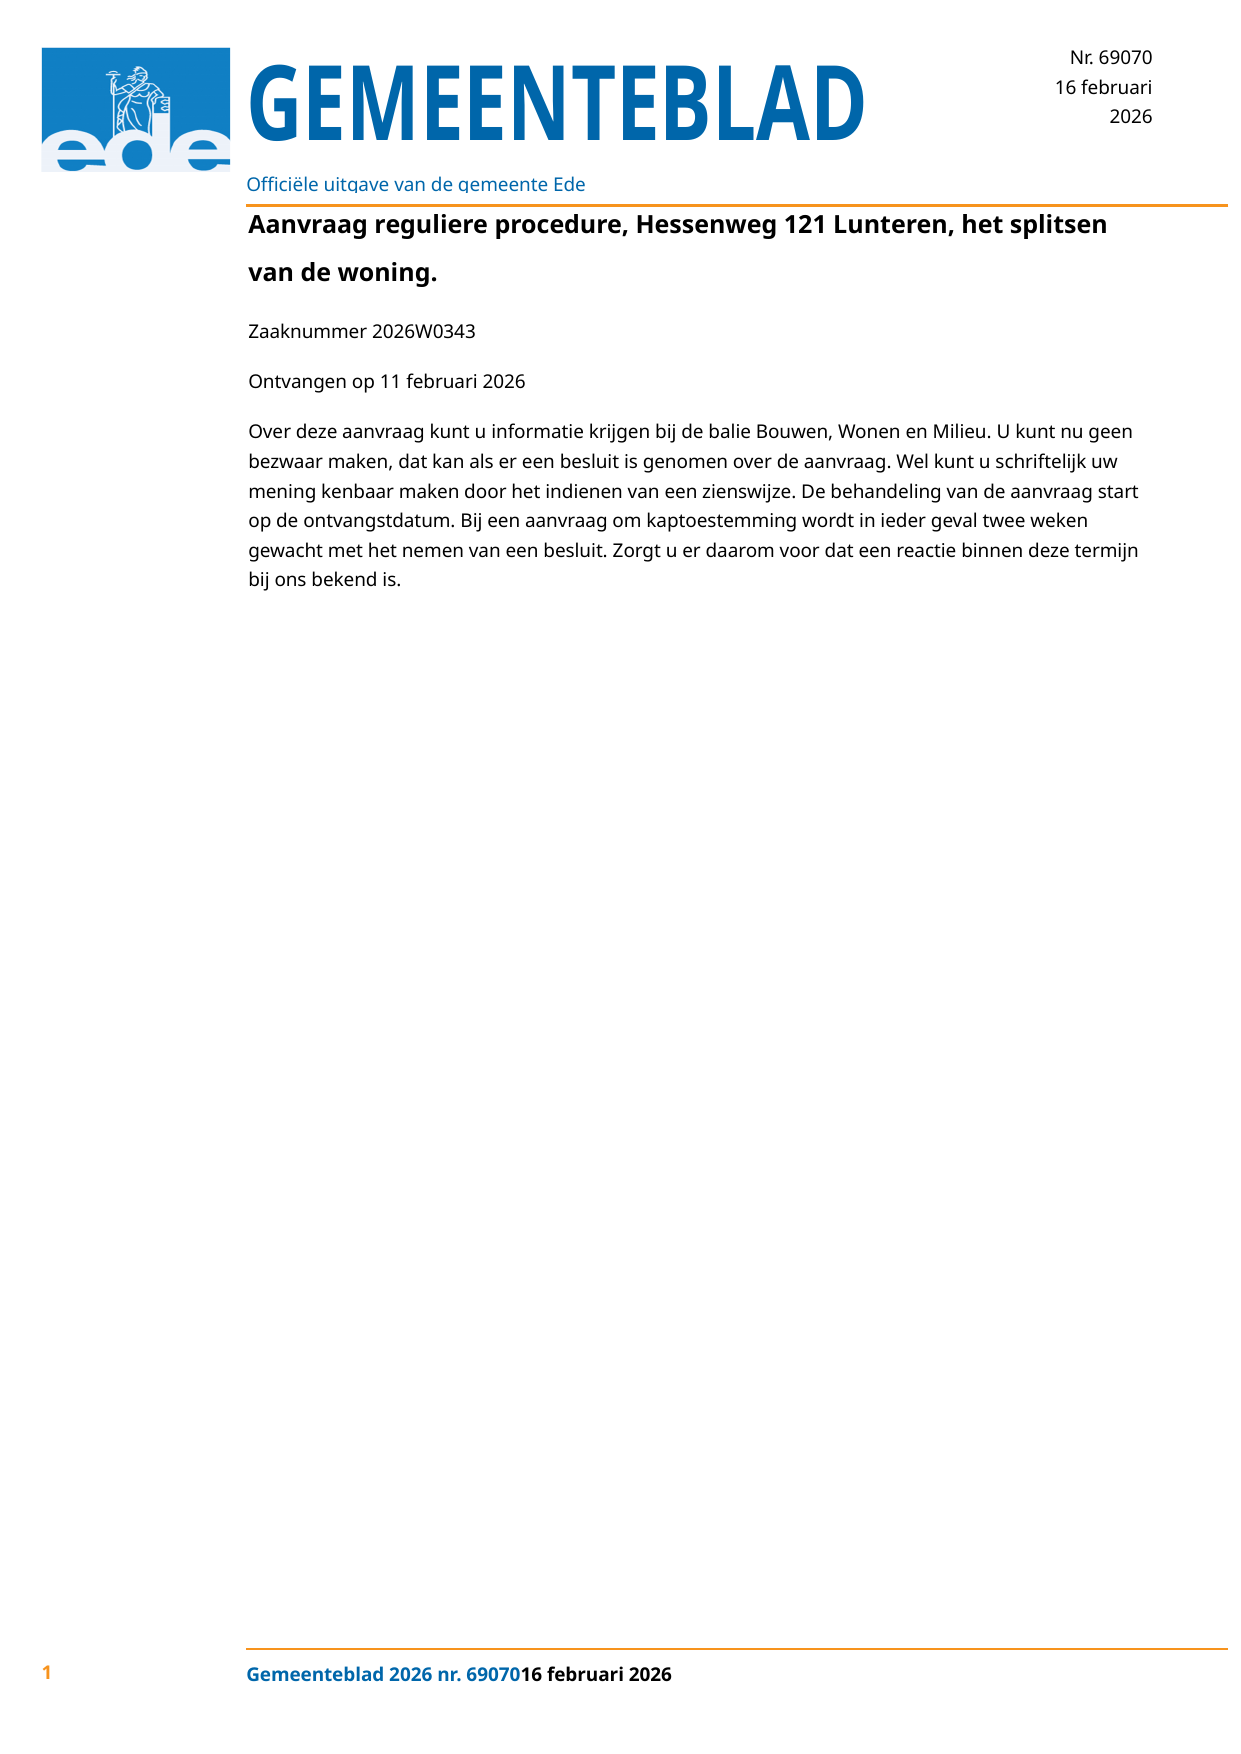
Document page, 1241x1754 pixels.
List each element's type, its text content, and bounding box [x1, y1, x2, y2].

text Ontvangen op 11 februari 2026 [248, 368, 1152, 394]
text Zaaknummer 2026W0343 [248, 318, 1152, 344]
text Over deze aanvraag kunt u informatie krijgen bij de balie Bouwen, Wonen en Milieu. U kunt nu geen bezwaar maken, dat kan als er een besluit is genomen over de aanvraag. Wel kunt u schriftelijk uw mening kenbaar maken door het indienen van een zienswijze. De behandeling van de aanvraag start op de ontvangstdatum. Bij een aanvraag om kaptoestemming wordt in ieder geval twee weken gewacht met het nemen van een besluit. Zorgt u er daarom voor dat een reactie binnen deze termijn bij ons bekend is. [248, 419, 1152, 592]
picture [41, 47, 231, 172]
text Aanvraag reguliere procedure, Hessenweg 121 Lunteren, het splitsen van de woning. [248, 207, 1152, 288]
